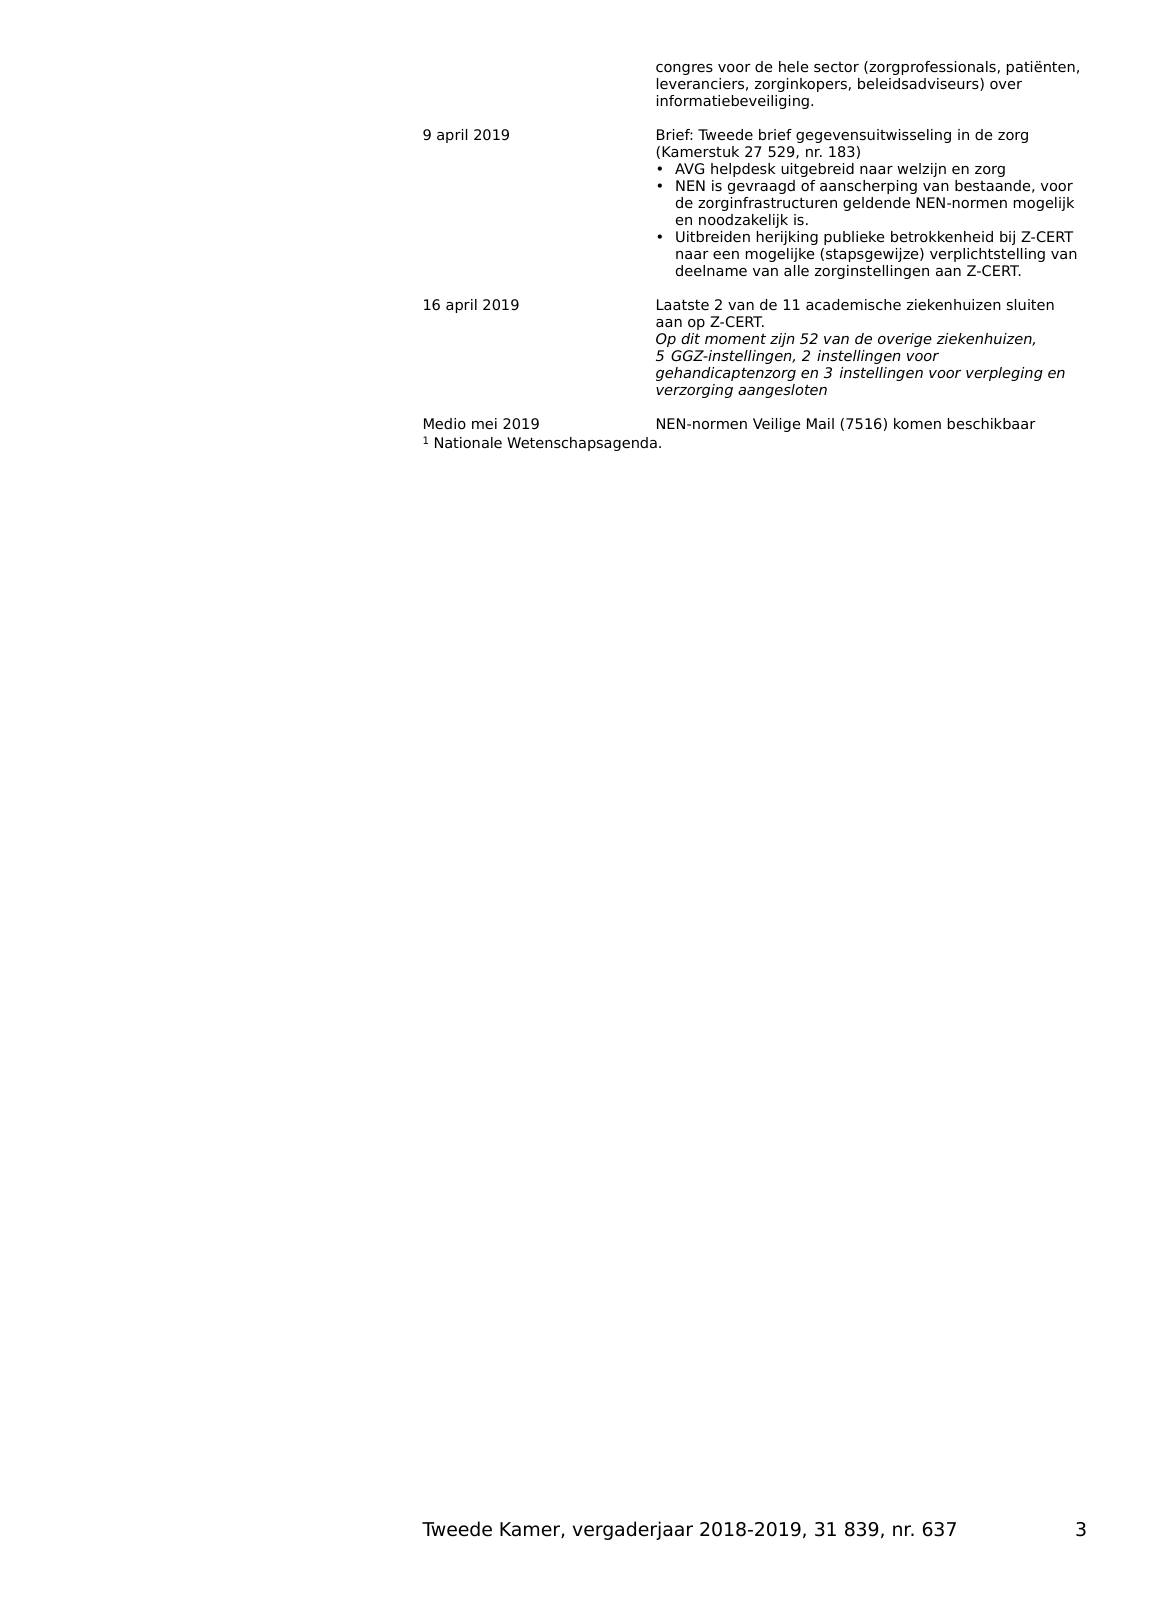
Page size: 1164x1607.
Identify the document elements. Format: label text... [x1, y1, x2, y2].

table_cell 1 Nationale Wetenschapsagenda. [422, 433, 1087, 452]
table_cell Medio mei 2019 [422, 416, 649, 433]
table_cell 16 april 2019 [422, 297, 649, 331]
table_cell AVG helpdesk uitgebreid naar welzijn en zorg [669, 161, 1087, 178]
table_cell [422, 161, 649, 178]
table_cell [422, 331, 649, 399]
table_cell [669, 280, 1087, 297]
table_cell [669, 110, 1087, 127]
table_cell [422, 110, 649, 127]
table_cell [650, 399, 669, 416]
table_cell • [650, 229, 669, 280]
table_cell [669, 399, 1087, 416]
table_cell [650, 110, 669, 127]
table_cell NEN is gevraagd of aanscherping van bestaande, voor de zorginfrastructuren geldende NEN-normen mogelijk en noodzakelijk is. [669, 178, 1087, 229]
table_cell Laatste 2 van de 11 academische ziekenhuizen sluiten aan op Z-CERT. [650, 297, 1087, 331]
table_cell [422, 280, 649, 297]
table_cell [422, 59, 649, 110]
table_cell [650, 280, 669, 297]
table_cell [422, 178, 649, 229]
table_cell • [650, 161, 669, 178]
table_cell Brief: Tweede brief gegevensuitwisseling in de zorg (Kamerstuk 27 529, nr. 183) [650, 127, 1087, 161]
table_cell • [650, 178, 669, 229]
table_cell Uitbreiden herijking publieke betrokkenheid bij Z-CERT naar een mogelijke (stapsgewijze) verplichtstelling van deelname van alle zorginstellingen aan Z-CERT. [669, 229, 1087, 280]
table_cell 9 april 2019 [422, 127, 649, 161]
table_cell [422, 399, 649, 416]
table_cell congres voor de hele sector (zorgprofessionals, patiënten, leveranciers, zorginkopers, beleidsadviseurs) over informatiebeveiliging. [650, 59, 1087, 110]
table_cell [422, 229, 649, 280]
table_cell Op dit moment zijn 52 van de overige ziekenhuizen, 5 GGZ-instellingen, 2 instellingen voor gehandicaptenzorg en 3 instellingen voor verpleging en verzorging aangesloten [650, 331, 1087, 399]
table_cell NEN-normen Veilige Mail (7516) komen beschikbaar [650, 416, 1087, 433]
